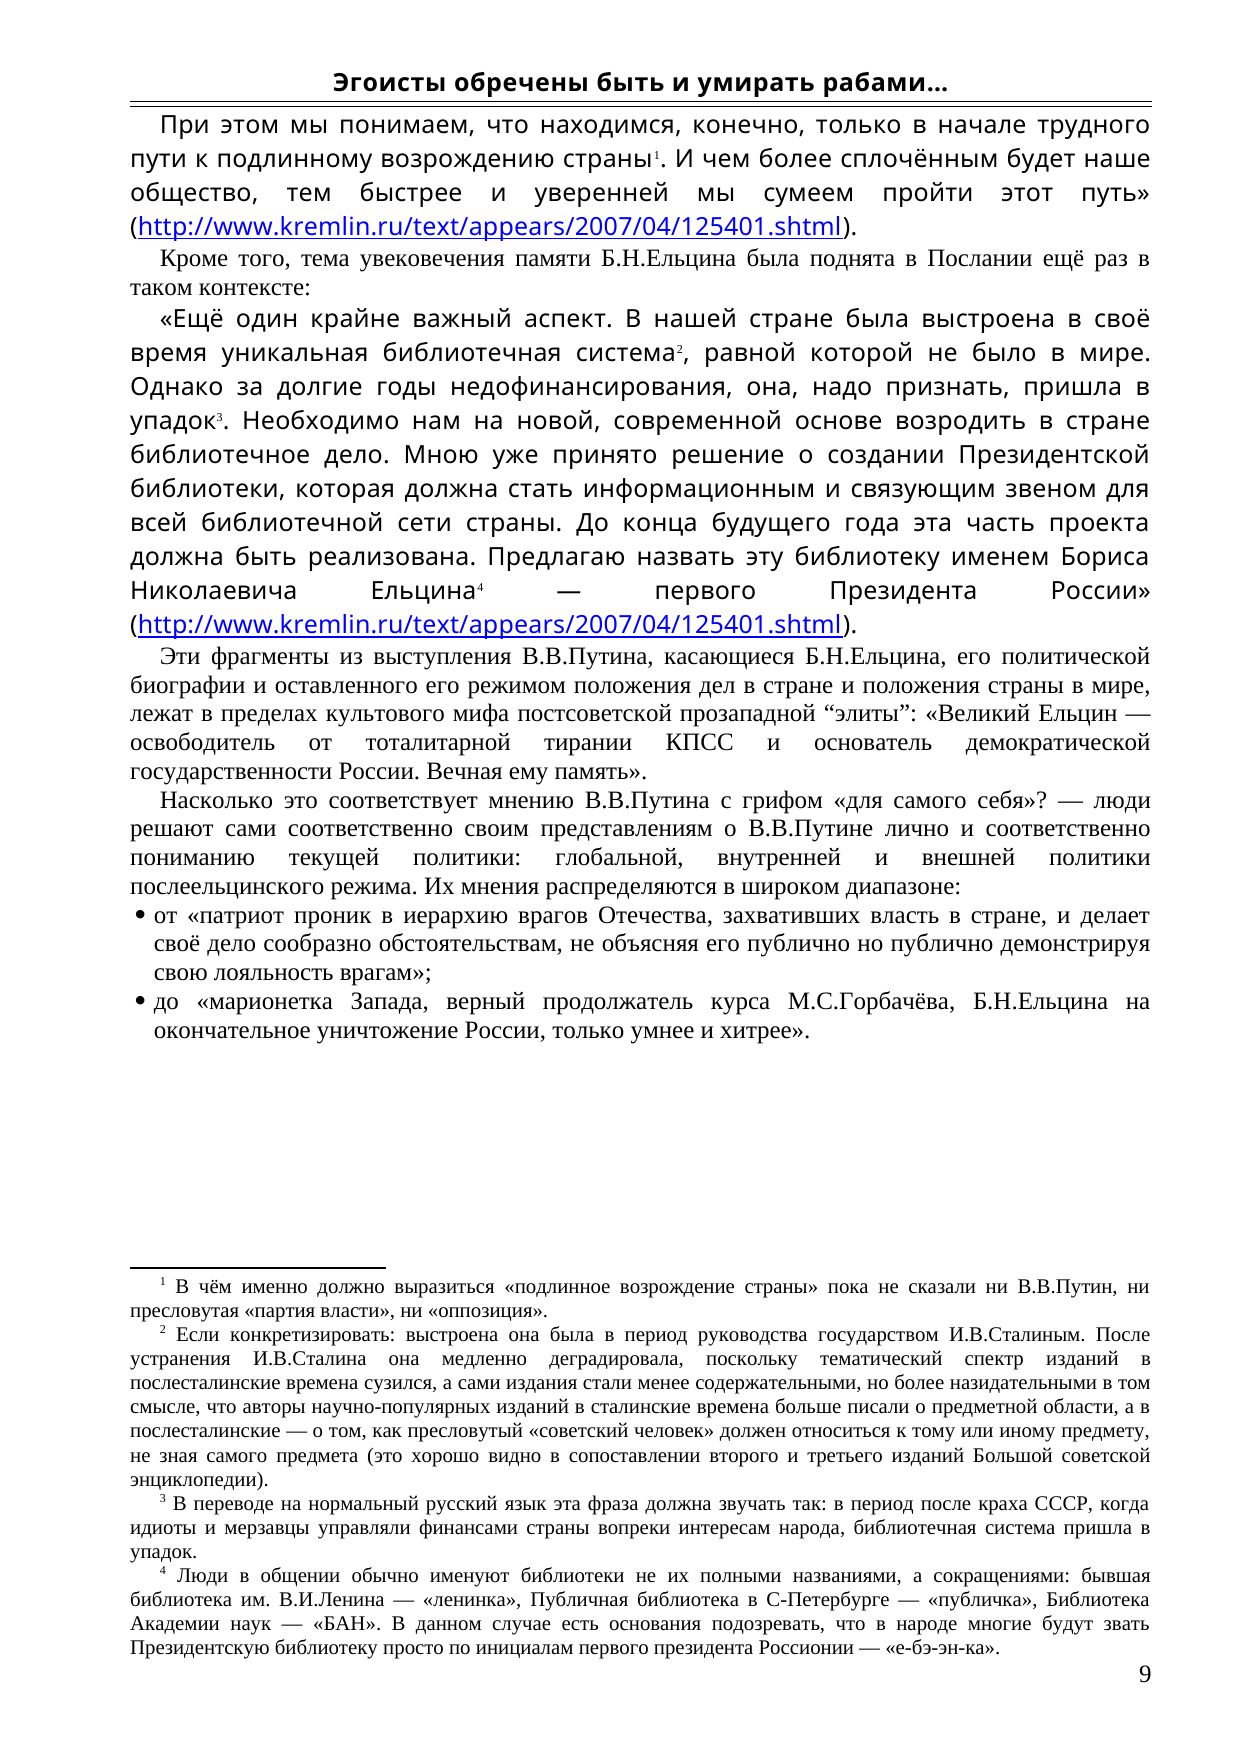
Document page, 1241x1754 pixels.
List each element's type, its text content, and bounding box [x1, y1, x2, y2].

text В чём именно должно выразиться «подлинное возрождение страны» пока не сказали ни В.В.Путин, ни пресловутая «партия власти», ни «оппозиция». [130, 1274, 1152, 1322]
text В переводе на нормальный русский язык эта фраза должна звучать так: в период после краха СССР, когда идиоты и мерзавцы управляли финансами страны вопреки интересам народа, библиотечная система пришла в упадок. [130, 1491, 1152, 1563]
text При этом мы понимаем, что находимся, конечно, только в начале трудного пути к подлинному возрождению страны. И чем более сплочённым будет наше общество, тем быстрее и уверенней мы сумеем пройти этот путь» (http://www.kremlin.ru/text/appears/2007/04/125401.shtml). [130, 107, 1152, 243]
list до «марионетка Запада, верный продолжатель курса М.С.Горбачёва, Б.Н.Ельцина на окончательное уничтожение России, только умнее и хитрее». [136, 986, 1152, 1043]
text Кроме того, тема увековечения памяти Б.Н.Ельцина была поднята в Послании ещё раз в таком контексте: [130, 243, 1152, 300]
text Эти фрагменты из выступления В.В.Путина, касающиеся Б.Н.Ельцина, его политической биографии и оставленного его режимом положения дел в стране и положения страны в мире, лежат в пределах культового мифа постсоветской прозападной “элиты”: «Великий Ельцин — освободитель от тоталитарной тирании КПСС и основатель демократической государственности России. Вечная ему память». [130, 641, 1152, 785]
list от «патриот проник в иерархию врагов Отечества, захвативших власть в стране, и делает своё дело сообразно обстоятельствам, не объясняя его публично но публично демонстрируя свою лояльность врагам»; [136, 900, 1152, 986]
text «Ещё один крайне важный аспект. В нашей стране была выстроена в своё время уникальная библиотечная система, равной которой не было в мире. Однако за долгие годы недофинансирования, она, надо признать, пришла в упадок. Необходимо нам на новой, современной основе возродить в стране библиотечное дело. Мною уже принято решение о создании Президентской библиотеки, которая должна стать информационным и связующим звеном для всей библиотечной сети страны. До конца будущего года эта часть проекта должна быть реализована. Предлагаю назвать эту библиотеку именем Бориса Николаевича Ельцина — первого Президента России» (http://www.kremlin.ru/text/appears/2007/04/125401.shtml). [130, 300, 1152, 641]
text Люди в общении обычно именуют библиотеки не их полными названиями, а сокращениями: бывшая библиотека им. В.И.Ленина — «ленинка», Публичная библиотека в С-Петербурге — «публичка», Библиотека Академии наук — «БАН». В данном случае есть основания подозревать, что в народе многие будут звать Президентскую библиотеку просто по инициалам первого президента Россионии — «е-бэ-эн-ка». [130, 1563, 1152, 1659]
text Если конкретизировать: выстроена она была в период руководства государством И.В.Сталиным. После устранения И.В.Сталина она медленно деградировала, поскольку тематический спектр изданий в послесталинские времена сузился, а сами издания стали менее содержательными, но более назидательными в том смысле, что авторы научно-популярных изданий в сталинские времена больше писали о предметной области, а в послесталинские — о том, как пресловутый «советский человек» должен относиться к тому или иному предмету, не зная самого предмета (это хорошо видно в сопоставлении второго и третьего изданий Большой советской энциклопедии). [130, 1322, 1152, 1491]
text Насколько это соответствует мнению В.В.Путина с грифом «для самого себя»? — люди решают сами соответственно своим представлениям о В.В.Путине лично и соответственно пониманию текущей политики: глобальной, внутренней и внешней политики послеельцинского режима. Их мнения распределяются в широком диапазоне: [130, 785, 1152, 900]
